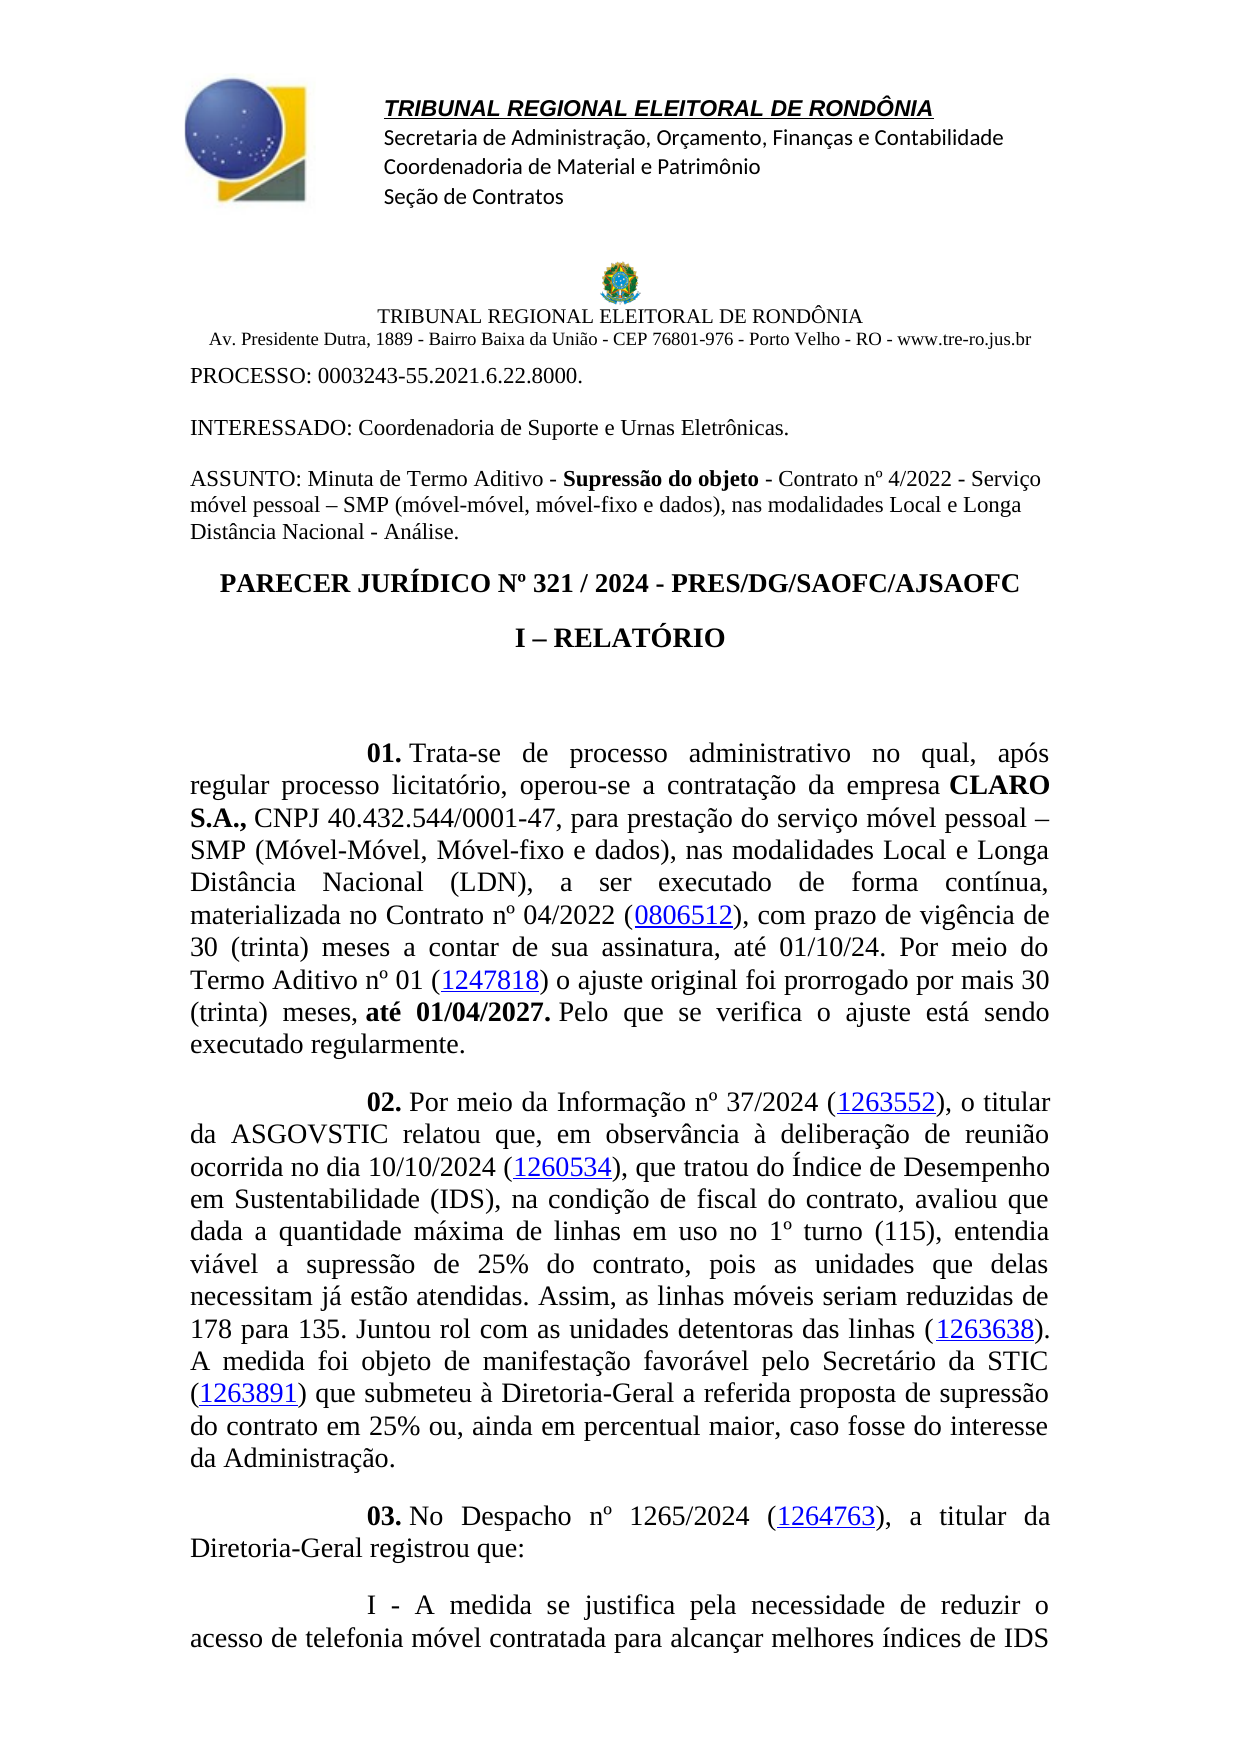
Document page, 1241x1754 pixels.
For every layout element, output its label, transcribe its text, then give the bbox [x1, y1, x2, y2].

text 01. Trata-se de processo administrativo no qual, após regular processo licitatório, operou-se a contratação da empresa CLARO S.A., CNPJ 40.432.544/0001-47, para prestação do serviço móvel pessoal – SMP (Móvel-Móvel, Móvel-fixo e dados), nas modalidades Local e Longa Distância Nacional (LDN), a ser executado de forma contínua, materializada no Contrato nº 04/2022 (0806512), com prazo de vigência de 30 (trinta) meses a contar de sua assinatura, até 01/10/24. Por meio do Termo Aditivo nº 01 (1247818) o ajuste original foi prorrogado por mais 30 (trinta) meses, até 01/04/2027. Pelo que se verifica o ajuste está sendo executado regularmente. [190, 736, 1051, 1060]
text 02. Por meio da Informação nº 37/2024 (1263552), o titular da ASGOVSTIC relatou que, em observância à deliberação de reunião ocorrida no dia 10/10/2024 (1260534), que tratou do Índice de Desempenho em Sustentabilidade (IDS), na condição de fiscal do contrato, avaliou que dada a quantidade máxima de linhas em uso no 1º turno (115), entendia viável a supressão de 25% do contrato, pois as unidades que delas necessitam já estão atendidas. Assim, as linhas móveis seriam reduzidas de 178 para 135. Juntou rol com as unidades detentoras das linhas (1263638). A medida foi objeto de manifestação favorável pelo Secretário da STIC (1263891) que submeteu à Diretoria-Geral a referida proposta de supressão do contrato em 25% ou, ainda em percentual maior, caso fosse do interesse da Administração. [190, 1085, 1051, 1474]
text ASSUNTO: Minuta de Termo Aditivo - Supressão do objeto - Contrato nº 4/2022 - Serviço móvel pessoal – SMP (móvel-móvel, móvel-fixo e dados), nas modalidades Local e Longa Distância Nacional - Análise. [190, 465, 1051, 544]
text I - A medida se justifica pela necessidade de reduzir o acesso de telefonia móvel contratada para alcançar melhores índices de IDS [190, 1588, 1051, 1653]
text 03. No Despacho nº 1265/2024 (1264763), a titular da Diretoria-Geral registrou que: [190, 1499, 1051, 1563]
text PROCESSO: 0003243-55.2021.6.22.8000. [190, 362, 1051, 389]
text Av. Presidente Dutra, 1889 - Bairro Baixa da União - CEP 76801-976 - Porto Velho - RO - www.tre-ro.jus.br [177, 328, 1063, 350]
text I – RELATÓRIO [190, 621, 1051, 653]
text TRIBUNAL REGIONAL ELEITORAL DE RONDÔNIA [177, 304, 1063, 328]
text INTERESSADO: Coordenadoria de Suporte e Urnas Eletrônicas. [190, 414, 1051, 440]
text Parecer Jurídico Nº 321 / 2024 - PRES/DG/SAOFC/AJSAOFC [177, 567, 1063, 598]
